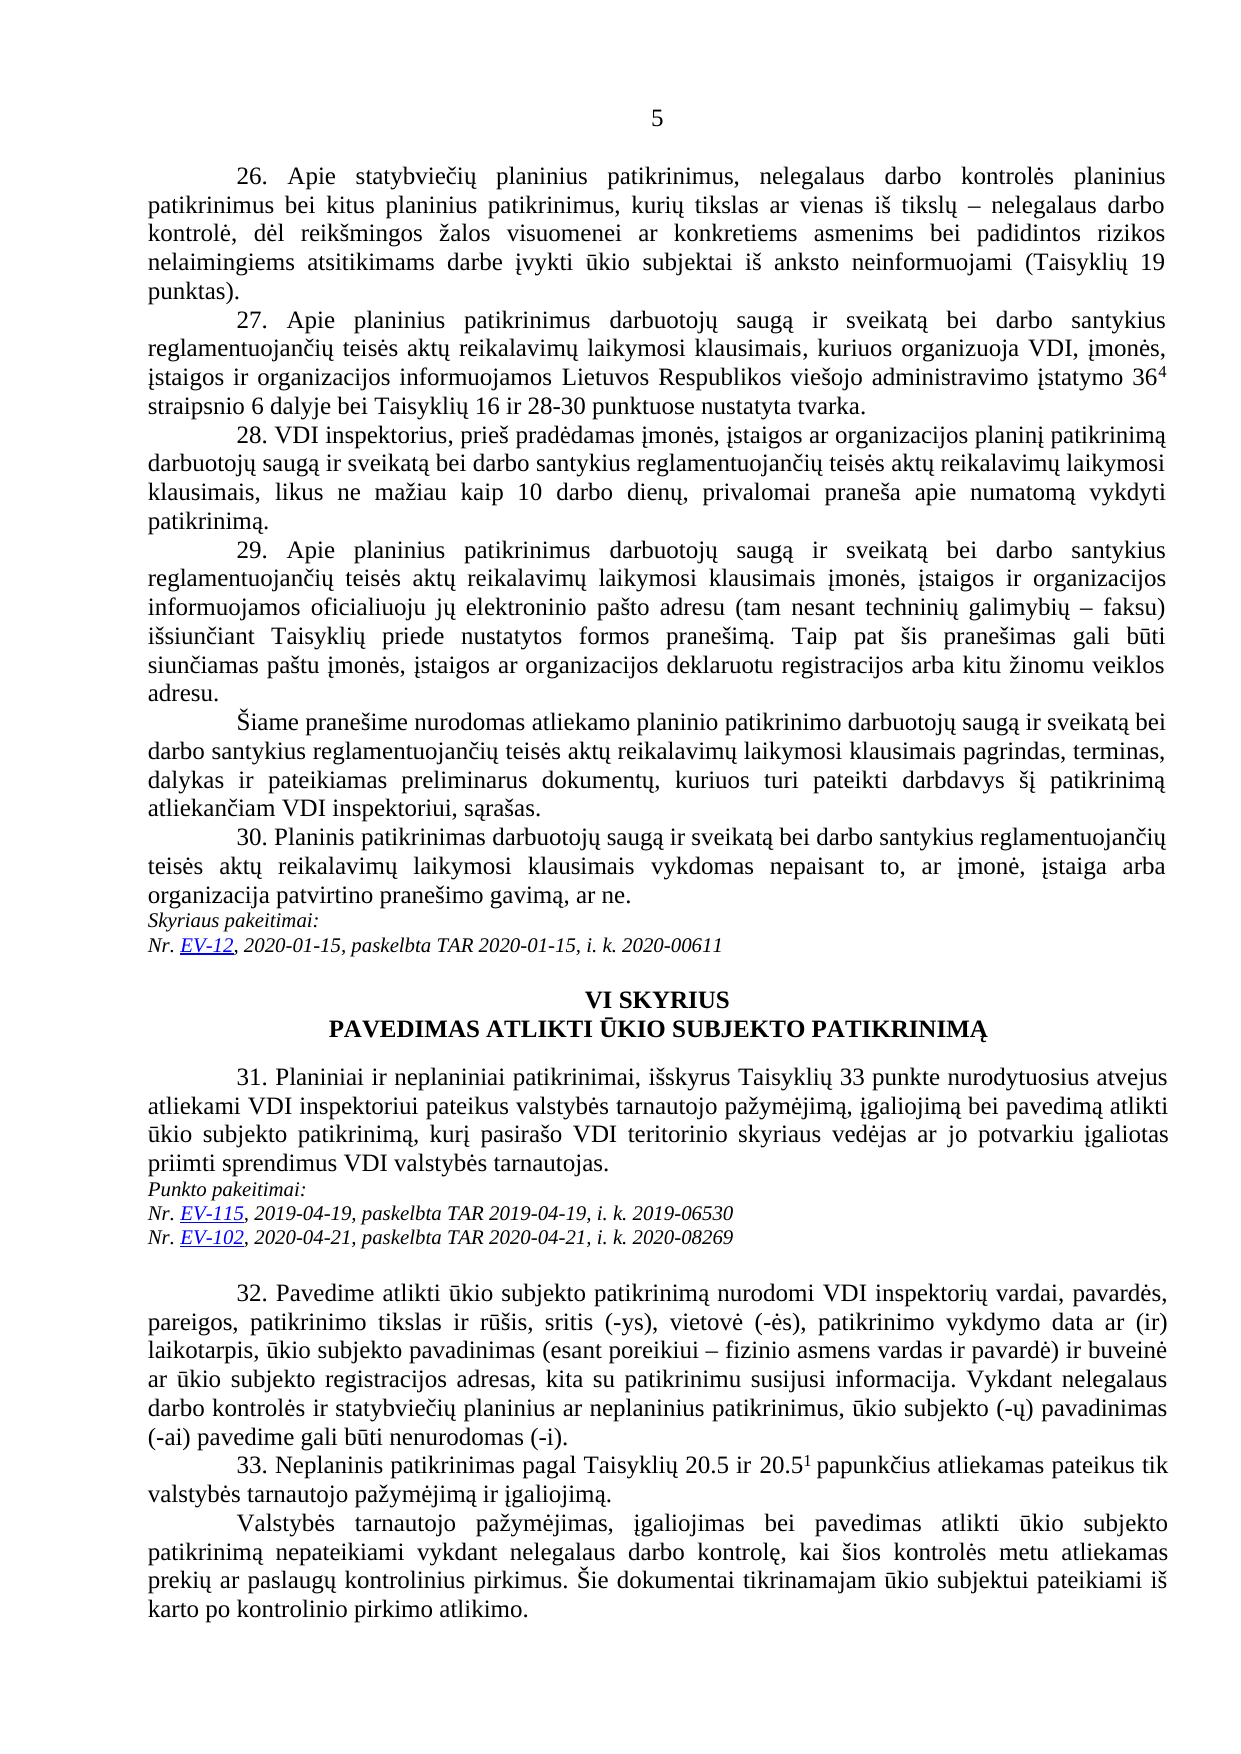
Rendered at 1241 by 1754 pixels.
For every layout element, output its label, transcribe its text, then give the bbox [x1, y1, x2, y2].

text Punkto pakeitimai: [148, 1177, 1166, 1201]
text PAVEDIMAS ATLIKTI ŪKIO SUBJEKTO PATIKRINIMĄ [148, 1014, 1169, 1043]
text 31. Planiniai ir neplaniniai patikrinimai, išskyrus Taisyklių 33 punkte nurodytuosius atvejus atliekami VDI inspektoriui pateikus valstybės tarnautojo pažymėjimą, įgaliojimą bei pavedimą atlikti ūkio subjekto patikrinimą, kurį pasirašo VDI teritorinio skyriaus vedėjas ar jo potvarkiu įgaliotas priimti sprendimus VDI valstybės tarnautojas. [148, 1062, 1169, 1177]
text 30. Planinis patikrinimas darbuotojų saugą ir sveikatą bei darbo santykius reglamentuojančių teisės aktų reikalavimų laikymosi klausimais vykdomas nepaisant to, ar įmonė, įstaiga arba organizacija patvirtino pranešimo gavimą, ar ne. [148, 822, 1166, 908]
text VI SKYRIUS [148, 985, 1166, 1014]
text 27. Apie planinius patikrinimus darbuotojų saugą ir sveikatą bei darbo santykius reglamentuojančių teisės aktų reikalavimų laikymosi klausimais, kuriuos organizuoja VDI, įmonės, įstaigos ir organizacijos informuojamos Lietuvos Respublikos viešojo administravimo įstatymo 364 straipsnio 6 dalyje bei Taisyklių 16 ir 28-30 punktuose nustatyta tvarka. [148, 305, 1166, 420]
text Šiame pranešime nurodomas atliekamo planinio patikrinimo darbuotojų saugą ir sveikatą bei darbo santykius reglamentuojančių teisės aktų reikalavimų laikymosi klausimais pagrindas, terminas, dalykas ir pateikiamas preliminarus dokumentų, kuriuos turi pateikti darbdavys šį patikrinimą atliekančiam VDI inspektoriui, sąrašas. [148, 707, 1166, 822]
text 28. VDI inspektorius, prieš pradėdamas įmonės, įstaigos ar organizacijos planinį patikrinimą darbuotojų saugą ir sveikatą bei darbo santykius reglamentuojančių teisės aktų reikalavimų laikymosi klausimais, likus ne mažiau kaip 10 darbo dienų, privalomai praneša apie numatomą vykdyti patikrinimą. [148, 420, 1166, 535]
text Nr. EV-115, 2019-04-19, paskelbta TAR 2019-04-19, i. k. 2019-06530 [148, 1201, 1166, 1225]
text Skyriaus pakeitimai: [148, 908, 1166, 932]
text 26. Apie statybviečių planinius patikrinimus, nelegalaus darbo kontrolės planinius patikrinimus bei kitus planinius patikrinimus, kurių tikslas ar vienas iš tikslų – nelegalaus darbo kontrolė, dėl reikšmingos žalos visuomenei ar konkretiems asmenims bei padidintos rizikos nelaimingiems atsitikimams darbe įvykti ūkio subjektai iš anksto neinformuojami (Taisyklių 19 punktas). [148, 161, 1166, 305]
text Nr. EV-12, 2020-01-15, paskelbta TAR 2020-01-15, i. k. 2020-00611 [148, 932, 1166, 957]
text 29. Apie planinius patikrinimus darbuotojų saugą ir sveikatą bei darbo santykius reglamentuojančių teisės aktų reikalavimų laikymosi klausimais įmonės, įstaigos ir organizacijos informuojamos oficialiuoju jų elektroninio pašto adresu (tam nesant techninių galimybių – faksu) išsiunčiant Taisyklių priede nustatytos formos pranešimą. Taip pat šis pranešimas gali būti siunčiamas paštu įmonės, įstaigos ar organizacijos deklaruotu registracijos arba kitu žinomu veiklos adresu. [148, 535, 1166, 707]
text Valstybės tarnautojo pažymėjimas, įgaliojimas bei pavedimas atlikti ūkio subjekto patikrinimą nepateikiami vykdant nelegalaus darbo kontrolę, kai šios kontrolės metu atliekamas prekių ar paslaugų kontrolinius pirkimus. Šie dokumentai tikrinamajam ūkio subjektui pateikiami iš karto po kontrolinio pirkimo atlikimo. [148, 1508, 1169, 1623]
text Nr. EV-102, 2020-04-21, paskelbta TAR 2020-04-21, i. k. 2020-08269 [148, 1225, 1166, 1249]
text 33. Neplaninis patikrinimas pagal Taisyklių 20.5 ir 20.51 papunkčius atliekamas pateikus tik valstybės tarnautojo pažymėjimą ir įgaliojimą. [148, 1450, 1169, 1508]
text 32. Pavedime atlikti ūkio subjekto patikrinimą nurodomi VDI inspektorių vardai, pavardės, pareigos, patikrinimo tikslas ir rūšis, sritis (-ys), vietovė (-ės), patikrinimo vykdymo data ar (ir) laikotarpis, ūkio subjekto pavadinimas (esant poreikiui – fizinio asmens vardas ir pavardė) ir buveinė ar ūkio subjekto registracijos adresas, kita su patikrinimu susijusi informacija. Vykdant nelegalaus darbo kontrolės ir statybviečių planinius ar neplaninius patikrinimus, ūkio subjekto (-ų) pavadinimas (-ai) pavedime gali būti nenurodomas (-i). [148, 1278, 1169, 1450]
